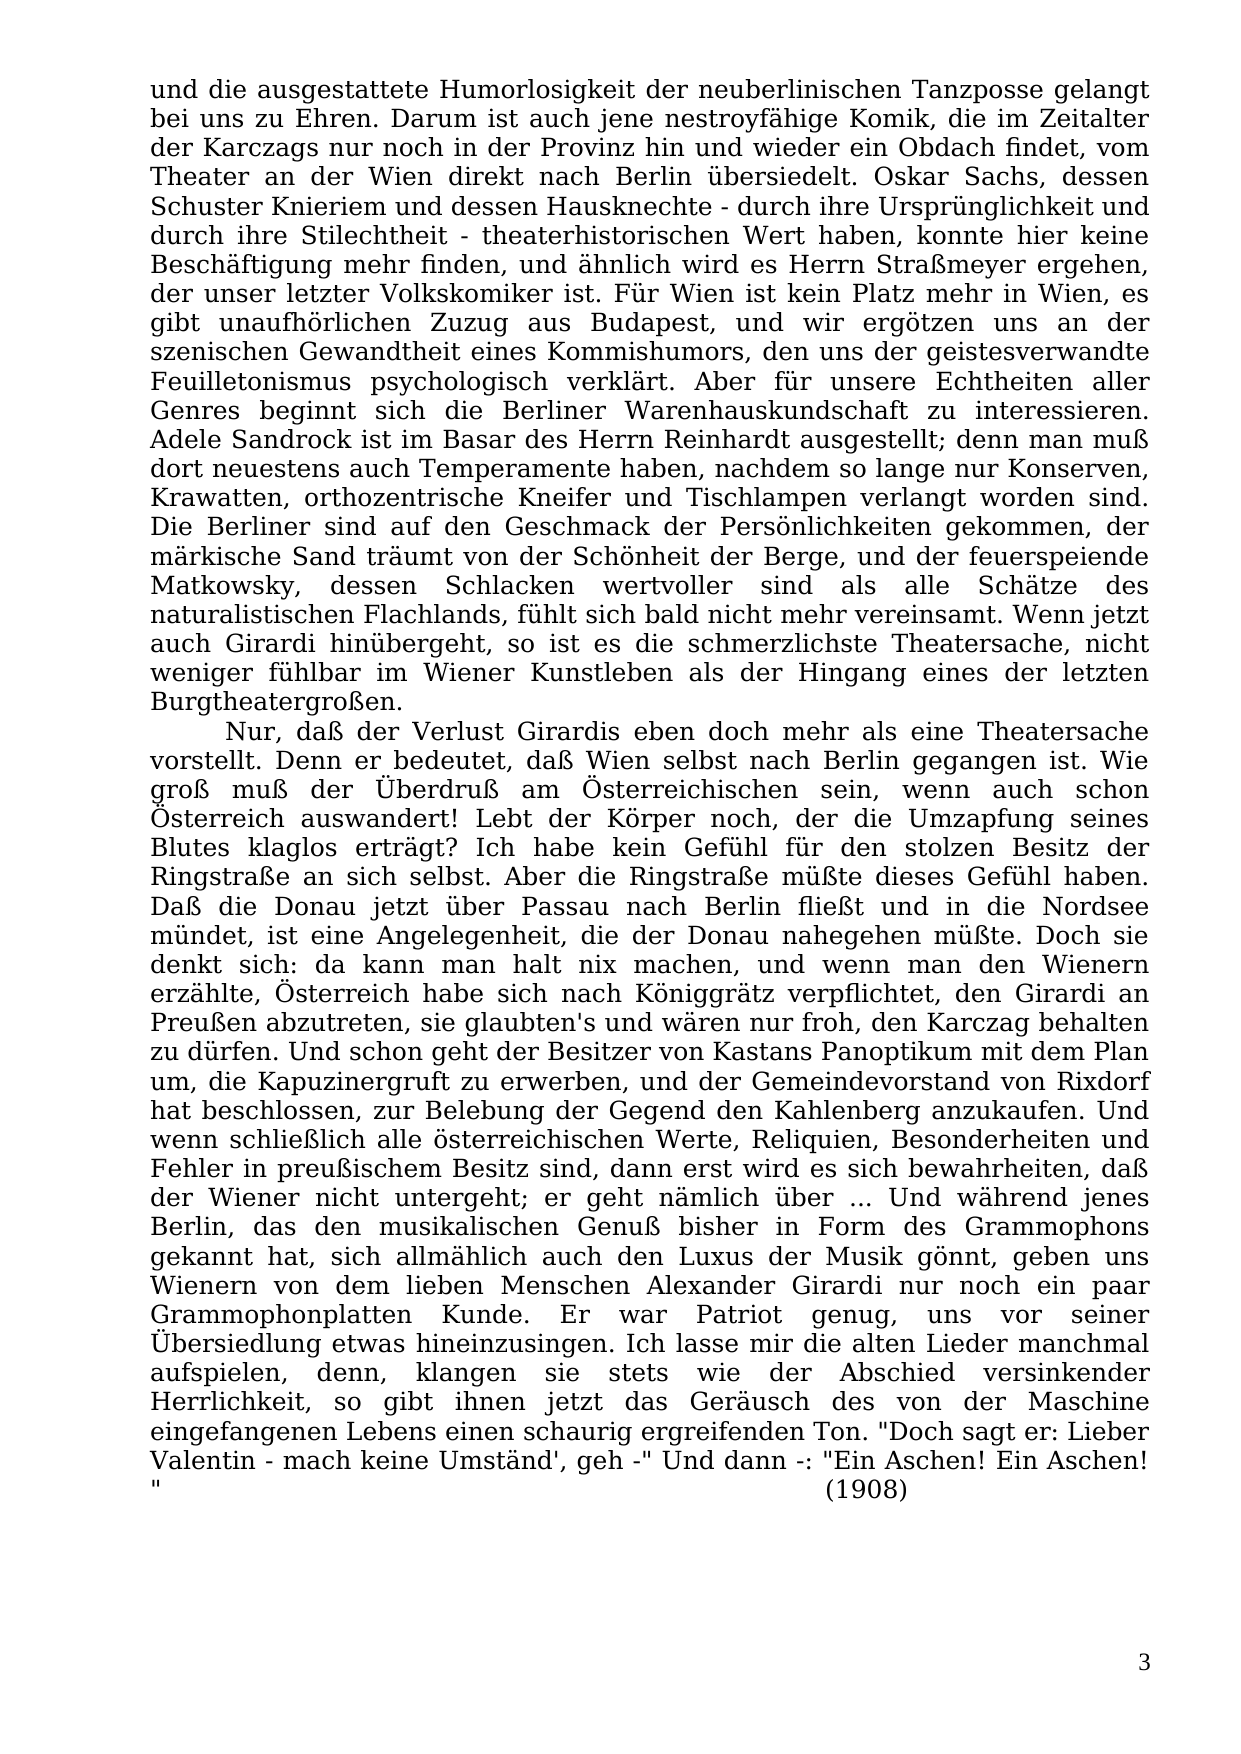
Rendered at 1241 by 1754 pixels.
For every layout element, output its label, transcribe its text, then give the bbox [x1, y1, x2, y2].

text Nur, daß der Verlust Girardis eben doch mehr als eine Theatersache vorstellt. Denn er bedeutet, daß Wien selbst nach Berlin gegangen ist. Wie groß muß der Überdruß am Österreichischen sein, wenn auch schon Österreich auswandert! Lebt der Körper noch, der die Umzapfung seines Blutes klaglos erträgt? Ich habe kein Gefühl für den stolzen Besitz der Ringstraße an sich selbst. Aber die Ringstraße müßte dieses Gefühl haben. Daß die Donau jetzt über Passau nach Berlin fließt und in die Nordsee mündet, ist eine Angelegenheit, die der Donau nahegehen müßte. Doch sie denkt sich: da kann man halt nix machen, und wenn man den Wienern erzählte, Österreich habe sich nach Königgrätz verpflichtet, den Girardi an Preußen abzutreten, sie glaubten's und wären nur froh, den Karczag behalten zu dürfen. Und schon geht der Besitzer von Kastans Panoptikum mit dem Plan um, die Kapuzinergruft zu erwerben, und der Gemeindevorstand von Rixdorf hat beschlossen, zur Belebung der Gegend den Kahlenberg anzukaufen. Und wenn schließlich alle österreichischen Werte, Reliquien, Besonderheiten und Fehler in preußischem Besitz sind, dann erst wird es sich bewahrheiten, daß der Wiener nicht untergeht; er geht nämlich über ... Und während jenes Berlin, das den musikalischen Genuß bisher in Form des Grammophons gekannt hat, sich allmählich auch den Luxus der Musik gönnt, geben uns Wienern von dem lieben Menschen Alexander Girardi nur noch ein paar Grammophonplatten Kunde. Er war Patriot genug, uns vor seiner Übersiedlung etwas hineinzusingen. Ich lasse mir die alten Lieder manchmal aufspielen, denn, klangen sie stets wie der Abschied versinkender Herrlichkeit, so gibt ihnen jetzt das Geräusch des von der Maschine eingefangenen Lebens einen schaurig ergreifenden Ton. "Doch sagt er: Lieber Valentin - mach keine Umständ', geh -" Und dann -: "Ein Aschen! Ein Aschen! " (1908) [150, 717, 1151, 1504]
text und die ausgestattete Humorlosigkeit der neuberlinischen Tanzposse gelangt bei uns zu Ehren. Darum ist auch jene nestroyfähige Komik, die im Zeitalter der Karczags nur noch in der Provinz hin und wieder ein Obdach findet, vom Theater an der Wien direkt nach Berlin übersiedelt. Oskar Sachs, dessen Schuster Knieriem und dessen Hausknechte - durch ihre Ursprünglichkeit und durch ihre Stilechtheit - theaterhistorischen Wert haben, konnte hier keine Beschäftigung mehr finden, und ähnlich wird es Herrn Straßmeyer ergehen, der unser letzter Volkskomiker ist. Für Wien ist kein Platz mehr in Wien, es gibt unaufhörlichen Zuzug aus Budapest, und wir ergötzen uns an der szenischen Gewandtheit eines Kommishumors, den uns der geistesverwandte Feuilletonismus psychologisch verklärt. Aber für unsere Echtheiten aller Genres beginnt sich die Berliner Warenhauskundschaft zu interessieren. Adele Sandrock ist im Basar des Herrn Reinhardt ausgestellt; denn man muß dort neuestens auch Temperamente haben, nachdem so lange nur Konserven, Krawatten, orthozentrische Kneifer und Tischlampen verlangt worden sind. Die Berliner sind auf den Geschmack der Persönlichkeiten gekommen, der märkische Sand träumt von der Schönheit der Berge, und der feuerspeiende Matkowsky, dessen Schlacken wertvoller sind als alle Schätze des naturalistischen Flachlands, fühlt sich bald nicht mehr vereinsamt. Wenn jetzt auch Girardi hinübergeht, so ist es die schmerzlichste Theatersache, nicht weniger fühlbar im Wiener Kunstleben als der Hingang eines der letzten Burgtheatergroßen. [150, 75, 1151, 717]
